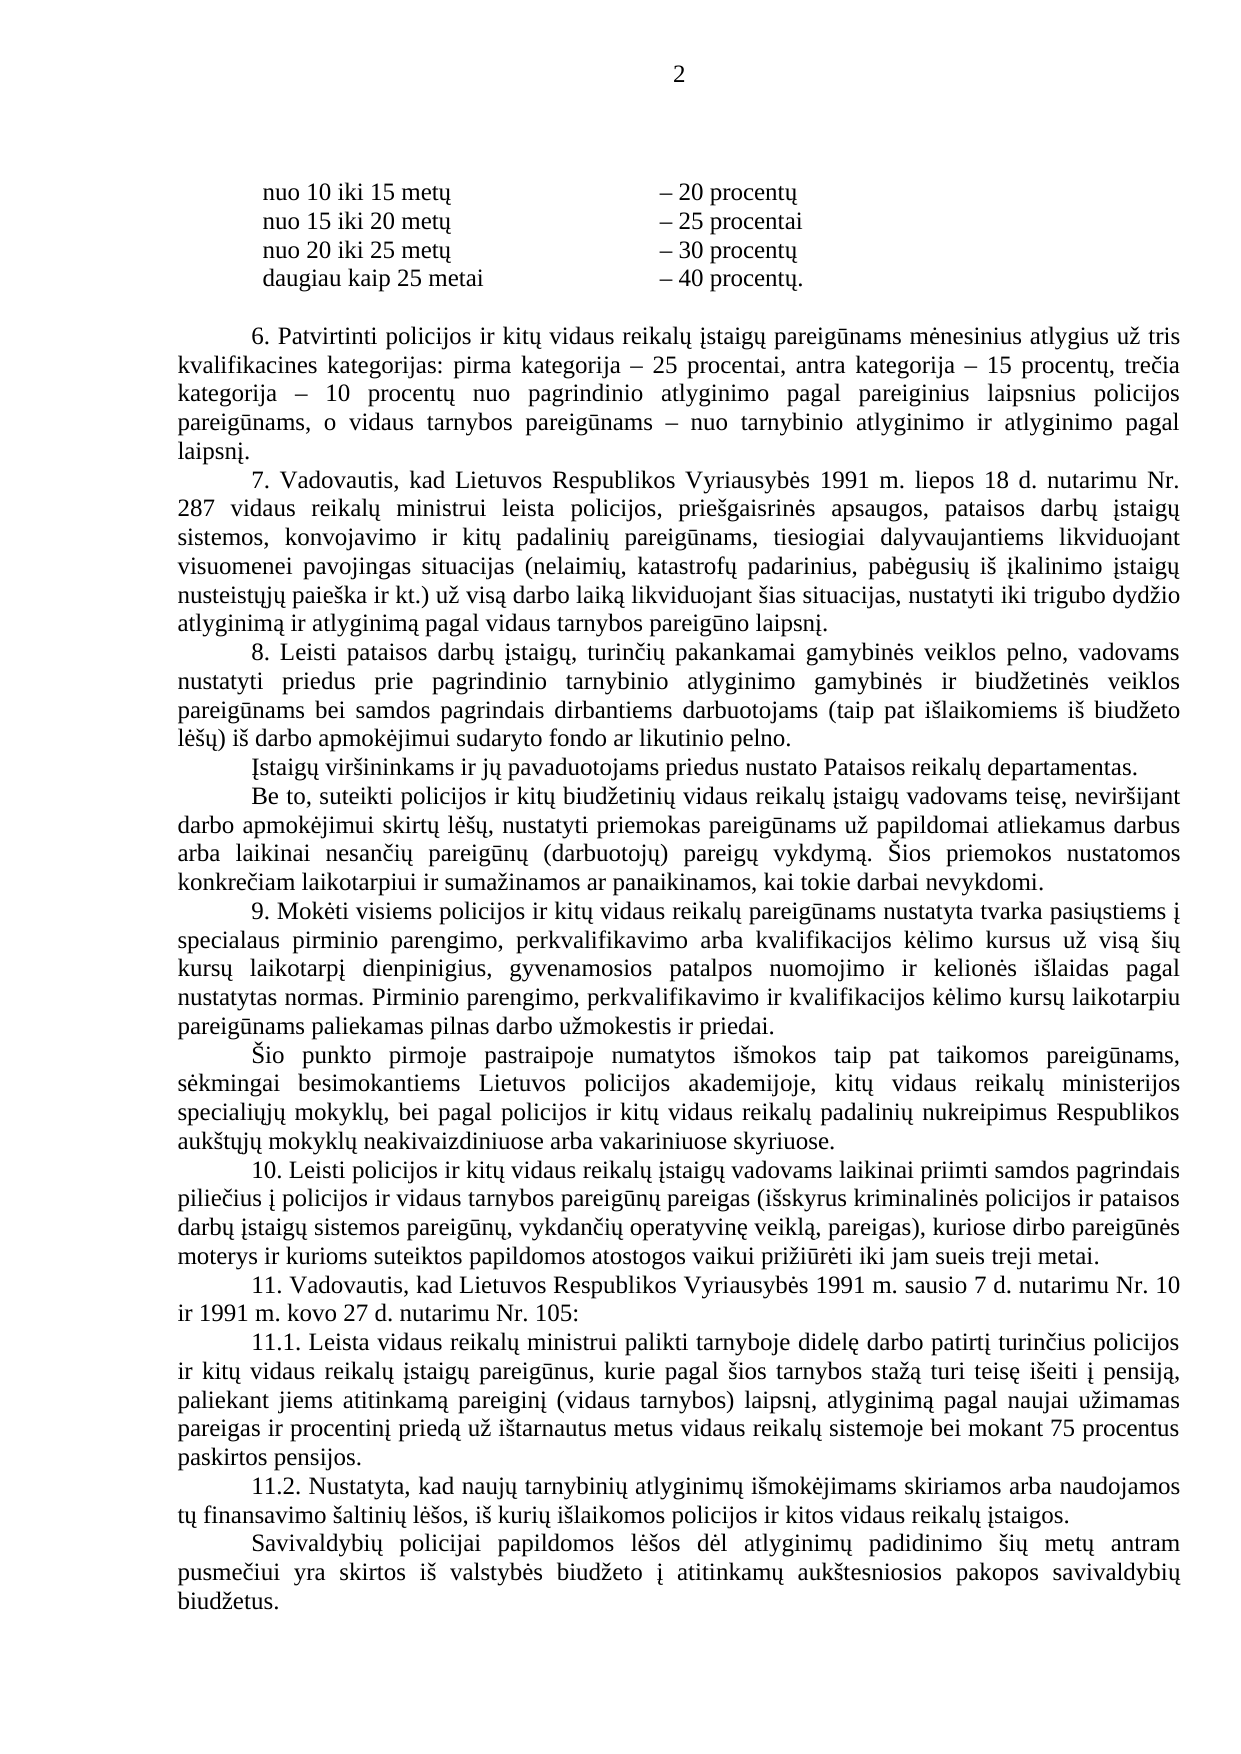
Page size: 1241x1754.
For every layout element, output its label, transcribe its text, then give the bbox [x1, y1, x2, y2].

text 11.2. Nustatyta, kad naujų tarnybinių atlyginimų išmokėjimams skiriamos arba naudojamos tų finansavimo šaltinių lėšos, iš kurių išlaikomos policijos ir kitos vidaus reikalų įstaigos. [177, 1471, 1181, 1528]
text Be to, suteikti policijos ir kitų biudžetinių vidaus reikalų įstaigų vadovams teisę, neviršijant darbo apmokėjimui skirtų lėšų, nustatyti priemokas pareigūnams už papildomai atliekamus darbus arba laikinai nesančių pareigūnų (darbuotojų) pareigų vykdymą. Šios priemokos nustatomos konkrečiam laikotarpiui ir sumažinamos ar panaikinamos, kai tokie darbai nevykdomi. [177, 781, 1181, 896]
table_cell daugiau kaip 25 metai [177, 264, 648, 292]
text 11.1. Leista vidaus reikalų ministrui palikti tarnyboje didelę darbo patirtį turinčius policijos ir kitų vidaus reikalų įstaigų pareigūnus, kurie pagal šios tarnybos stažą turi teisę išeiti į pensiją, paliekant jiems atitinkamą pareiginį (vidaus tarnybos) laipsnį, atlyginimą pagal naujai užimamas pareigas ir procentinį priedą už ištarnautus metus vidaus reikalų sistemoje bei mokant 75 procentus paskirtos pensijos. [177, 1327, 1181, 1471]
table_cell – 20 procentų [648, 177, 1181, 206]
table_cell nuo 15 iki 20 metų [177, 206, 648, 235]
table_cell nuo 20 iki 25 metų [177, 235, 648, 263]
table_cell nuo 10 iki 15 metų [177, 177, 648, 206]
table_cell – 25 procentai [648, 206, 1181, 235]
text 9. Mokėti visiems policijos ir kitų vidaus reikalų pareigūnams nustatyta tvarka pasiųstiems į specialaus pirminio parengimo, perkvalifikavimo arba kvalifikacijos kėlimo kursus už visą šių kursų laikotarpį dienpinigius, gyvenamosios patalpos nuomojimo ir kelionės išlaidas pagal nustatytas normas. Pirminio parengimo, perkvalifikavimo ir kvalifikacijos kėlimo kursų laikotarpiu pareigūnams paliekamas pilnas darbo užmokestis ir priedai. [177, 896, 1181, 1040]
table_cell – 30 procentų [648, 235, 1181, 263]
text Šio punkto pirmoje pastraipoje numatytos išmokos taip pat taikomos pareigūnams, sėkmingai besimokantiems Lietuvos policijos akademijoje, kitų vidaus reikalų ministerijos specialiųjų mokyklų, bei pagal policijos ir kitų vidaus reikalų padalinių nukreipimus Respublikos aukštųjų mokyklų neakivaizdiniuose arba vakariniuose skyriuose. [177, 1040, 1181, 1155]
text Įstaigų viršininkams ir jų pavaduotojams priedus nustato Pataisos reikalų departamentas. [177, 752, 1181, 781]
text 7. Vadovautis, kad Lietuvos Respublikos Vyriausybės 1991 m. liepos 18 d. nutarimu Nr. 287 vidaus reikalų ministrui leista policijos, priešgaisrinės apsaugos, pataisos darbų įstaigų sistemos, konvojavimo ir kitų padalinių pareigūnams, tiesiogiai dalyvaujantiems likviduojant visuomenei pavojingas situacijas (nelaimių, katastrofų padarinius, pabėgusių iš įkalinimo įstaigų nusteistųjų paieška ir kt.) už visą darbo laiką likviduojant šias situacijas, nustatyti iki trigubo dydžio atlyginimą ir atlyginimą pagal vidaus tarnybos pareigūno laipsnį. [177, 465, 1181, 637]
text 6. Patvirtinti policijos ir kitų vidaus reikalų įstaigų pareigūnams mėnesinius atlygius už tris kvalifikacines kategorijas: pirma kategorija – 25 procentai, antra kategorija – 15 procentų, trečia kategorija – 10 procentų nuo pagrindinio atlyginimo pagal pareiginius laipsnius policijos pareigūnams, o vidaus tarnybos pareigūnams – nuo tarnybinio atlyginimo ir atlyginimo pagal laipsnį. [177, 321, 1181, 465]
text Savivaldybių policijai papildomos lėšos dėl atlyginimų padidinimo šių metų antram pusmečiui yra skirtos iš valstybės biudžeto į atitinkamų aukštesniosios pakopos savivaldybių biudžetus. [177, 1528, 1181, 1615]
text 10. Leisti policijos ir kitų vidaus reikalų įstaigų vadovams laikinai priimti samdos pagrindais piliečius į policijos ir vidaus tarnybos pareigūnų pareigas (išskyrus kriminalinės policijos ir pataisos darbų įstaigų sistemos pareigūnų, vykdančių operatyvinę veiklą, pareigas), kuriose dirbo pareigūnės moterys ir kurioms suteiktos papildomos atostogos vaikui prižiūrėti iki jam sueis treji metai. [177, 1155, 1181, 1270]
table_cell – 40 procentų. [648, 264, 1181, 292]
text 11. Vadovautis, kad Lietuvos Respublikos Vyriausybės 1991 m. sausio 7 d. nutarimu Nr. 10 ir 1991 m. kovo 27 d. nutarimu Nr. 105: [177, 1270, 1181, 1327]
text 8. Leisti pataisos darbų įstaigų, turinčių pakankamai gamybinės veiklos pelno, vadovams nustatyti priedus prie pagrindinio tarnybinio atlyginimo gamybinės ir biudžetinės veiklos pareigūnams bei samdos pagrindais dirbantiems darbuotojams (taip pat išlaikomiems iš biudžeto lėšų) iš darbo apmokėjimui sudaryto fondo ar likutinio pelno. [177, 637, 1181, 752]
